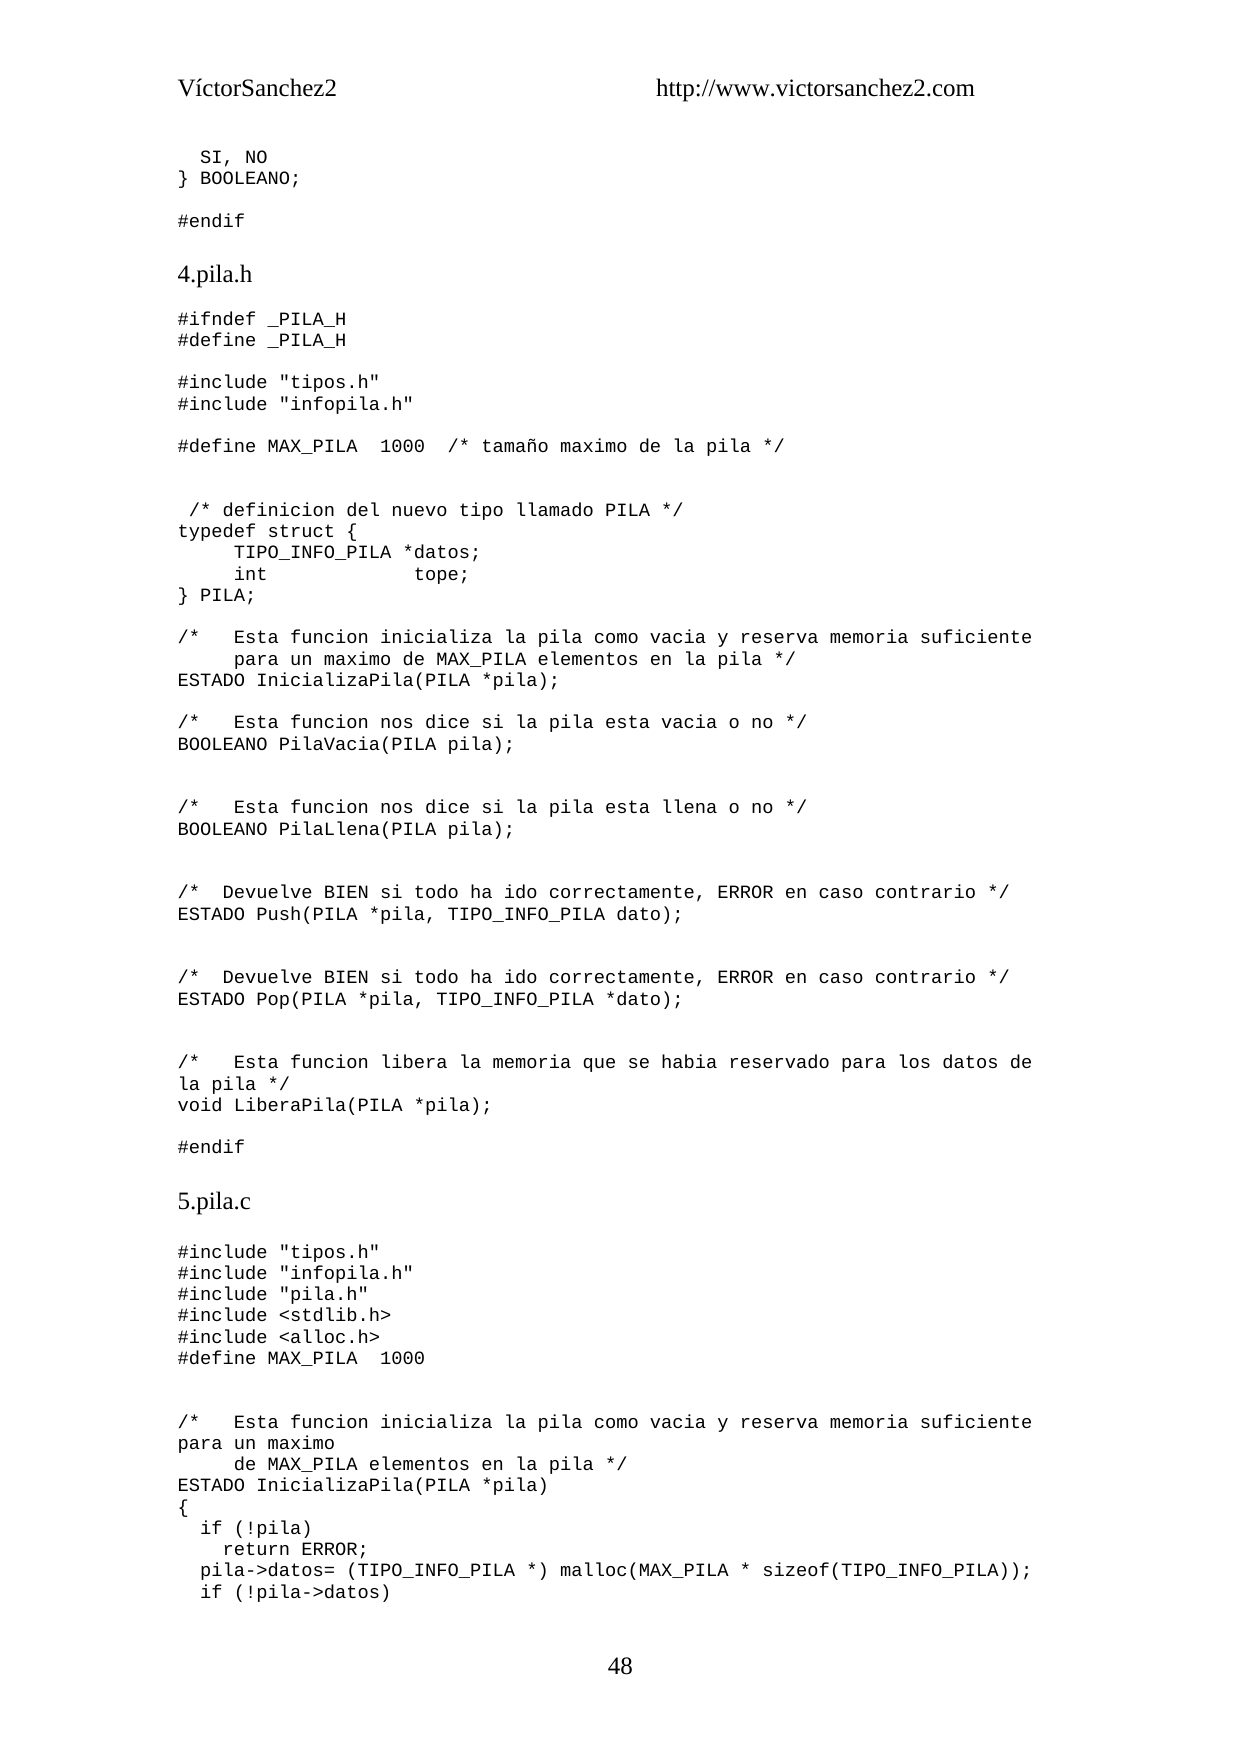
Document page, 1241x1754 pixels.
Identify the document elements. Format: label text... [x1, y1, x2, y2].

text #ifndef _PILA_H [177, 309, 1063, 331]
text SI, NO [177, 148, 1063, 169]
text /* Devuelve BIEN si todo ha ido correctamente, ERROR en caso contrario */ [177, 968, 1063, 989]
text 5.pila.c [177, 1187, 1063, 1215]
text #include "tipos.h" [177, 373, 1063, 394]
text /* Esta funcion libera la memoria que se habia reservado para los datos de la pila */ [177, 1053, 1063, 1096]
text #define MAX_PILA 1000 [177, 1349, 1063, 1370]
text if (!pila) [177, 1519, 1063, 1540]
text /* Esta funcion nos dice si la pila esta vacia o no */ [177, 713, 1063, 734]
text ESTADO Push(PILA *pila, TIPO_INFO_PILA dato); [177, 904, 1063, 926]
text TIPO_INFO_PILA *datos; [177, 543, 1063, 564]
text #include "infopila.h" [177, 1264, 1063, 1285]
text /* Devuelve BIEN si todo ha ido correctamente, ERROR en caso contrario */ [177, 883, 1063, 904]
text /* Esta funcion inicializa la pila como vacia y reserva memoria suficiente [177, 628, 1063, 649]
text para un maximo de MAX_PILA elementos en la pila */ [177, 649, 1063, 671]
text void LiberaPila(PILA *pila); [177, 1096, 1063, 1117]
text #define MAX_PILA 1000 /* tamaño maximo de la pila */ [177, 437, 1063, 458]
text if (!pila->datos) [177, 1582, 1063, 1604]
text #define _PILA_H [177, 331, 1063, 352]
text typedef struct { [177, 522, 1063, 543]
text #include <alloc.h> [177, 1327, 1063, 1349]
text #include "infopila.h" [177, 394, 1063, 416]
text #endif [177, 211, 1063, 233]
text /* Esta funcion inicializa la pila como vacia y reserva memoria suficiente para un maximo [177, 1412, 1063, 1455]
text /* Esta funcion nos dice si la pila esta llena o no */ [177, 798, 1063, 819]
text ESTADO InicializaPila(PILA *pila); [177, 671, 1063, 692]
text #include "tipos.h" [177, 1242, 1063, 1264]
text BOOLEANO PilaVacia(PILA pila); [177, 734, 1063, 756]
text #include <stdlib.h> [177, 1306, 1063, 1327]
text } PILA; [177, 586, 1063, 607]
text 4.pila.h [177, 260, 1063, 288]
text BOOLEANO PilaLlena(PILA pila); [177, 819, 1063, 841]
text ESTADO Pop(PILA *pila, TIPO_INFO_PILA *dato); [177, 989, 1063, 1011]
text de MAX_PILA elementos en la pila */ [177, 1455, 1063, 1476]
text int tope; [177, 564, 1063, 586]
text ESTADO InicializaPila(PILA *pila) [177, 1476, 1063, 1497]
text } BOOLEANO; [177, 169, 1063, 190]
text pila->datos= (TIPO_INFO_PILA *) malloc(MAX_PILA * sizeof(TIPO_INFO_PILA)); [177, 1561, 1063, 1582]
text #endif [177, 1138, 1063, 1159]
text #include "pila.h" [177, 1285, 1063, 1306]
text { [177, 1497, 1063, 1519]
text /* definicion del nuevo tipo llamado PILA */ [177, 501, 1063, 522]
text return ERROR; [177, 1540, 1063, 1561]
